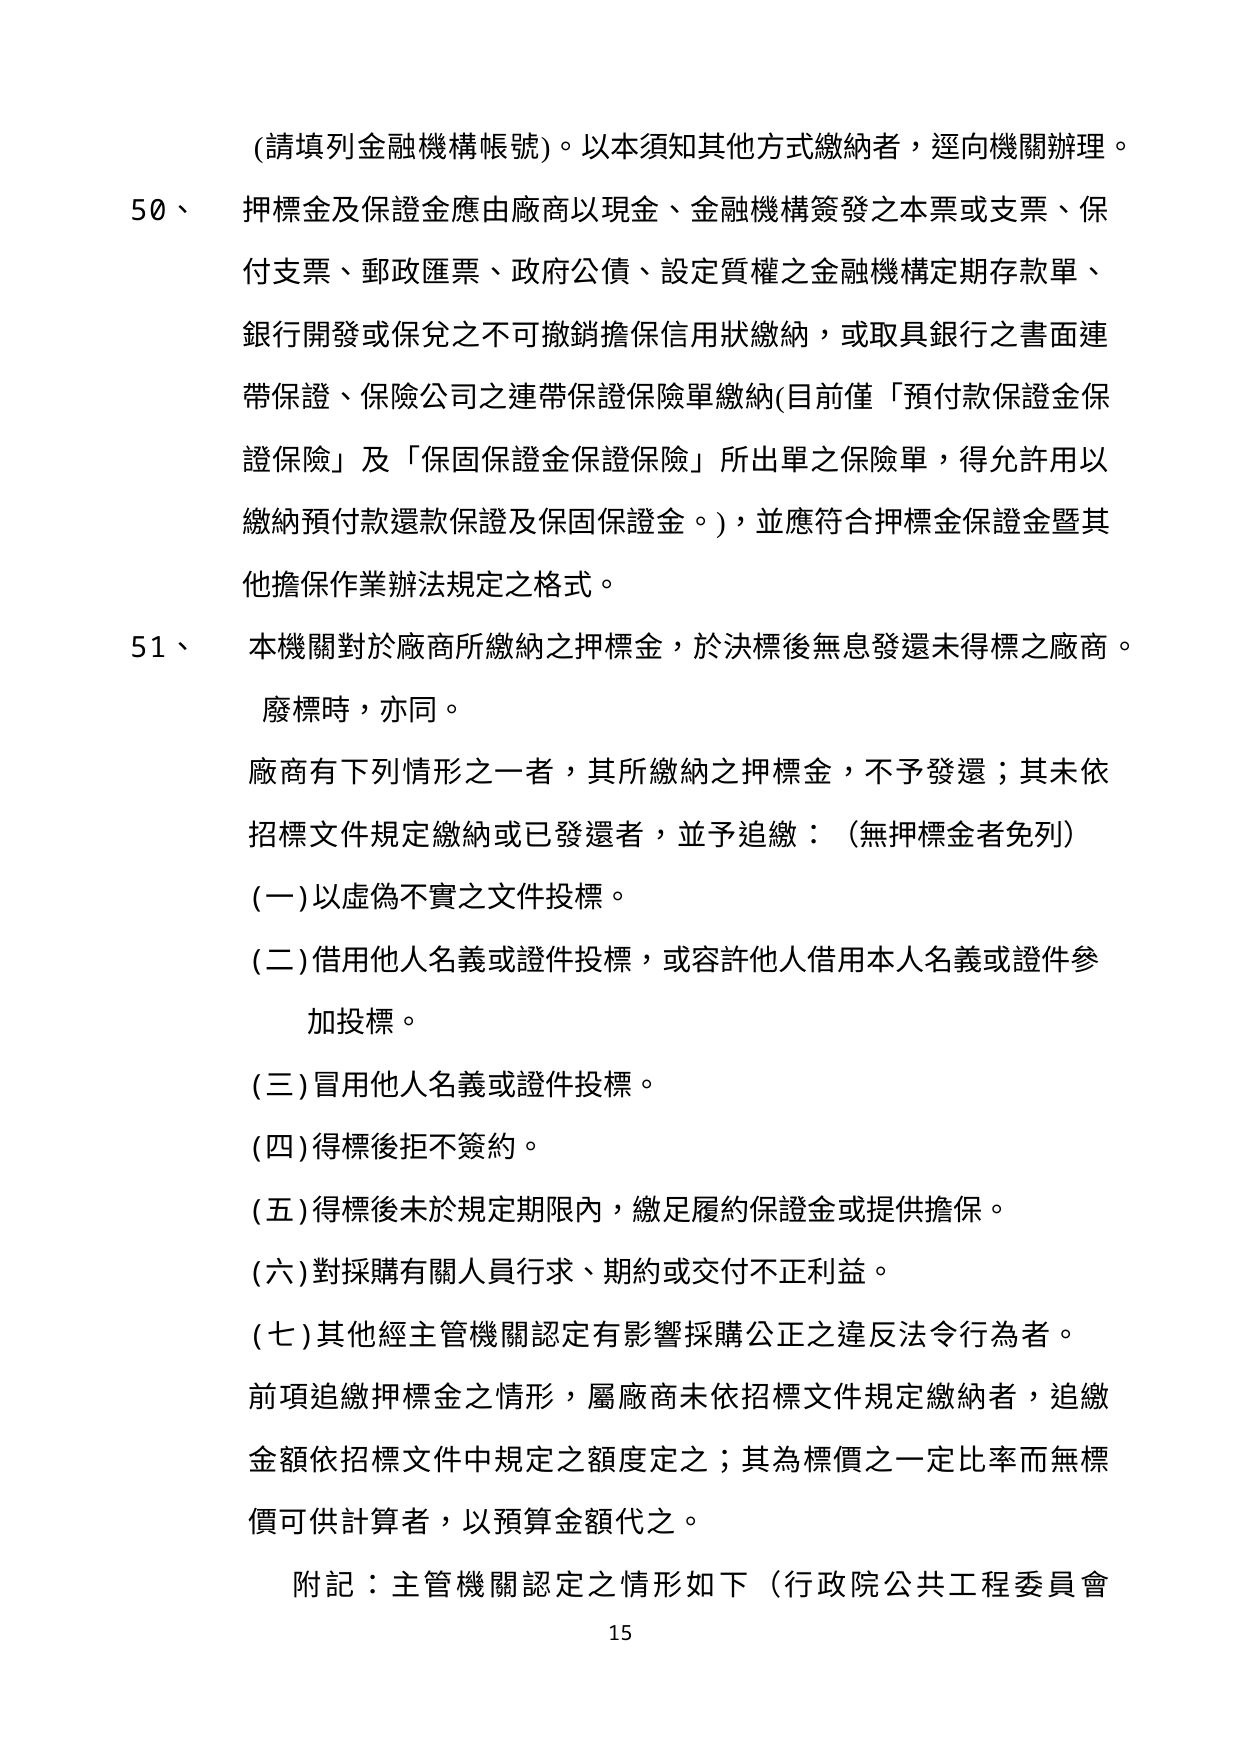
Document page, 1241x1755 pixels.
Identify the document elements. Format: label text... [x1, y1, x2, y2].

text (一)以虛偽不實之文件投標。 [248, 853, 1110, 916]
text 廠商有下列情形之一者，其所繳納之押標金，不予發還；其未依招標文件規定繳納或已發還者，並予追繳：（無押標金者免列） [248, 728, 1110, 853]
text 附記：主管機關認定之情形如下（行政院公共工程委員會 [292, 1541, 1110, 1603]
list 本機關對於廠商所繳納之押標金，於決標後無息發還未得標之廠商。 廢標時，亦同。 [130, 603, 1110, 728]
text (六)對採購有關人員行求、期約或交付不正利益。 [248, 1228, 1110, 1291]
text (四)得標後拒不簽約。 [248, 1103, 1110, 1166]
list 押標金及保證金應由廠商以現金、金融機構簽發之本票或支票、保付支票、郵政匯票、政府公債、設定質權之金融機構定期存款單、銀行開發或保兌之不可撤銷擔保信用狀繳納，或取具銀行之書面連帶保證、保險公司之連帶保證保險單繳納(目前僅「預付款保證金保證保險」及「保固保證金保證保險」所出單之保險單，得允許用以繳納預付款還款保證及保固保證金。)，並應符合押標金保證金暨其他擔保作業辦法規定之格式。 [130, 166, 1110, 603]
text (請填列金融機構帳號)。以本須知其他方式繳納者，逕向機關辦理。 [189, 103, 1134, 166]
text (三)冒用他人名義或證件投標。 [248, 1041, 1110, 1103]
text (五)得標後未於規定期限內，繳足履約保證金或提供擔保。 [248, 1166, 1110, 1228]
text (七)其他經主管機關認定有影響採購公正之違反法令行為者。 [248, 1291, 1110, 1353]
text 前項追繳押標金之情形，屬廠商未依招標文件規定繳納者，追繳金額依招標文件中規定之額度定之；其為標價之一定比率而無標價可供計算者，以預算金額代之。 [248, 1353, 1110, 1541]
text (二)借用他人名義或證件投標，或容許他人借用本人名義或證件參加投標。 [248, 916, 1110, 1041]
